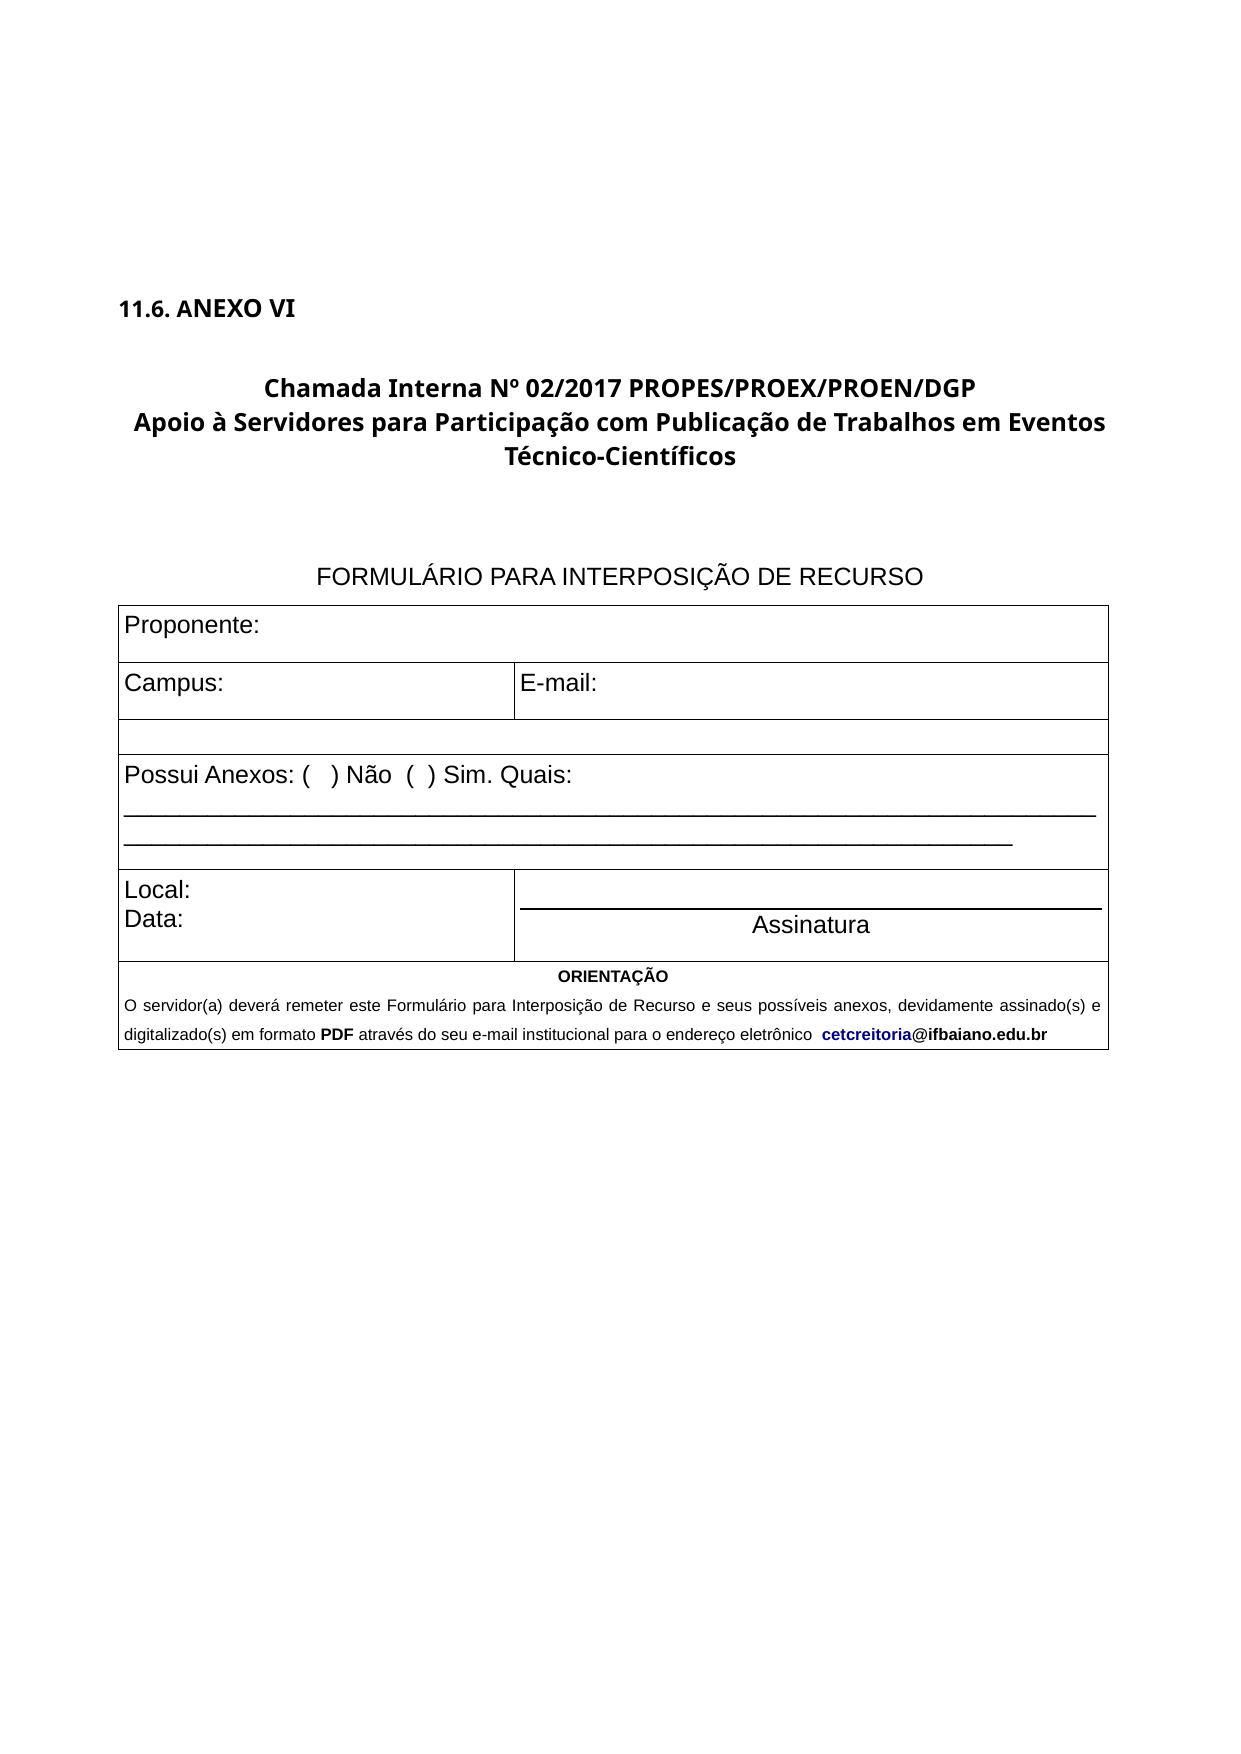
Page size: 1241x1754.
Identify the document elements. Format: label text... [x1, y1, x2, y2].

text Chamada Interna Nº 02/2017 PROPES/PROEX/PROEN/DGP [118, 370, 1122, 404]
table_cell ORIENTAÇÃO O servidor(a) deverá remeter este Formulário para Interposição de Recurso e seus possíveis anexos, devidamente assinado(s) e digitalizado(s) em formato PDF através do seu e-mail institucional para o endereço eletrônico cetcreitoria@ifbaiano.edu.br [119, 962, 1108, 1049]
text 11.6. ANEXO VI [118, 291, 1122, 325]
text FORMULÁRIO PARA INTERPOSIÇÃO DE RECURSO [118, 561, 1122, 590]
table_cell Assinatura [515, 870, 1108, 961]
table_cell Campus: [119, 663, 514, 719]
table_cell Local: Data: [119, 870, 514, 961]
table_header Proponente: [119, 606, 1108, 662]
text Técnico-Científicos [118, 438, 1122, 473]
table_cell E-mail: [515, 663, 1108, 719]
table_cell Possui Anexos: ( ) Não ( ) Sim. Quais: ______________________________________________________________________________________________________________________________________ [119, 755, 1108, 869]
table_cell [119, 720, 1108, 754]
text Apoio à Servidores para Participação com Publicação de Trabalhos em Eventos [118, 404, 1122, 438]
